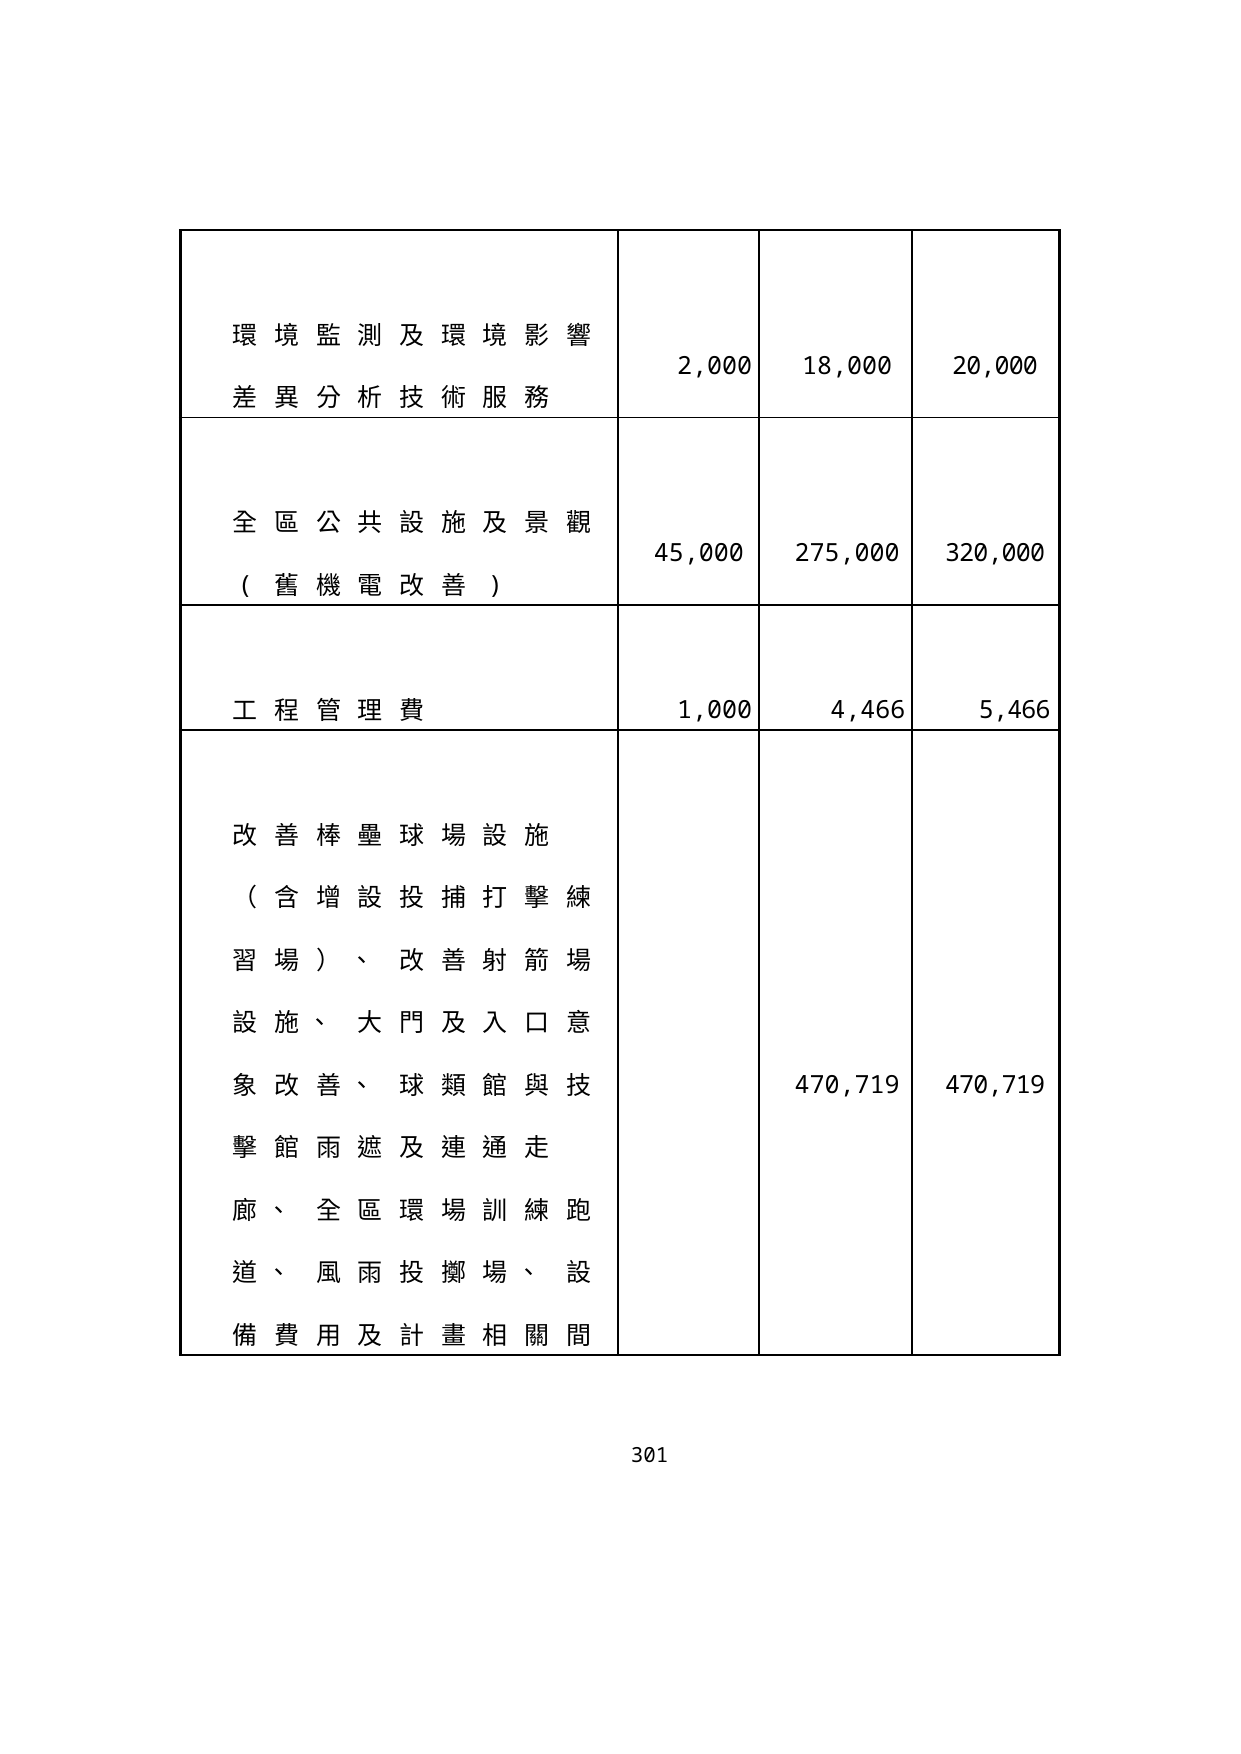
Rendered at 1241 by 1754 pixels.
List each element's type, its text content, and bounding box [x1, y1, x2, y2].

table_cell 320,000 [913, 418, 1058, 604]
table_cell [619, 731, 758, 1354]
table_cell 5,466 [913, 606, 1058, 729]
table_cell 470,719 [913, 731, 1058, 1354]
table_cell 275,000 [760, 418, 911, 604]
table_cell 18,000 [760, 231, 911, 417]
table_cell 470,719 [760, 731, 911, 1354]
table_cell 2,000 [619, 231, 758, 417]
table_cell 4,466 [760, 606, 911, 729]
table_cell 環境監測及環境影響差異分析技術服務 [182, 231, 617, 417]
table_cell 全區公共設施及景觀(舊機電改善) [182, 418, 617, 604]
table_cell 工程管理費 [182, 606, 617, 729]
table_cell 20,000 [913, 231, 1058, 417]
table_cell 改善棒壘球場設施（含增設投捕打擊練習場）、改善射箭場設施、大門及入口意象改善、球類館與技擊館雨遮及連通走廊、全區環場訓練跑道、風雨投擲場、設備費用及計畫相關間 [182, 731, 617, 1354]
table_cell 45,000 [619, 418, 758, 604]
table_cell 1,000 [619, 606, 758, 729]
